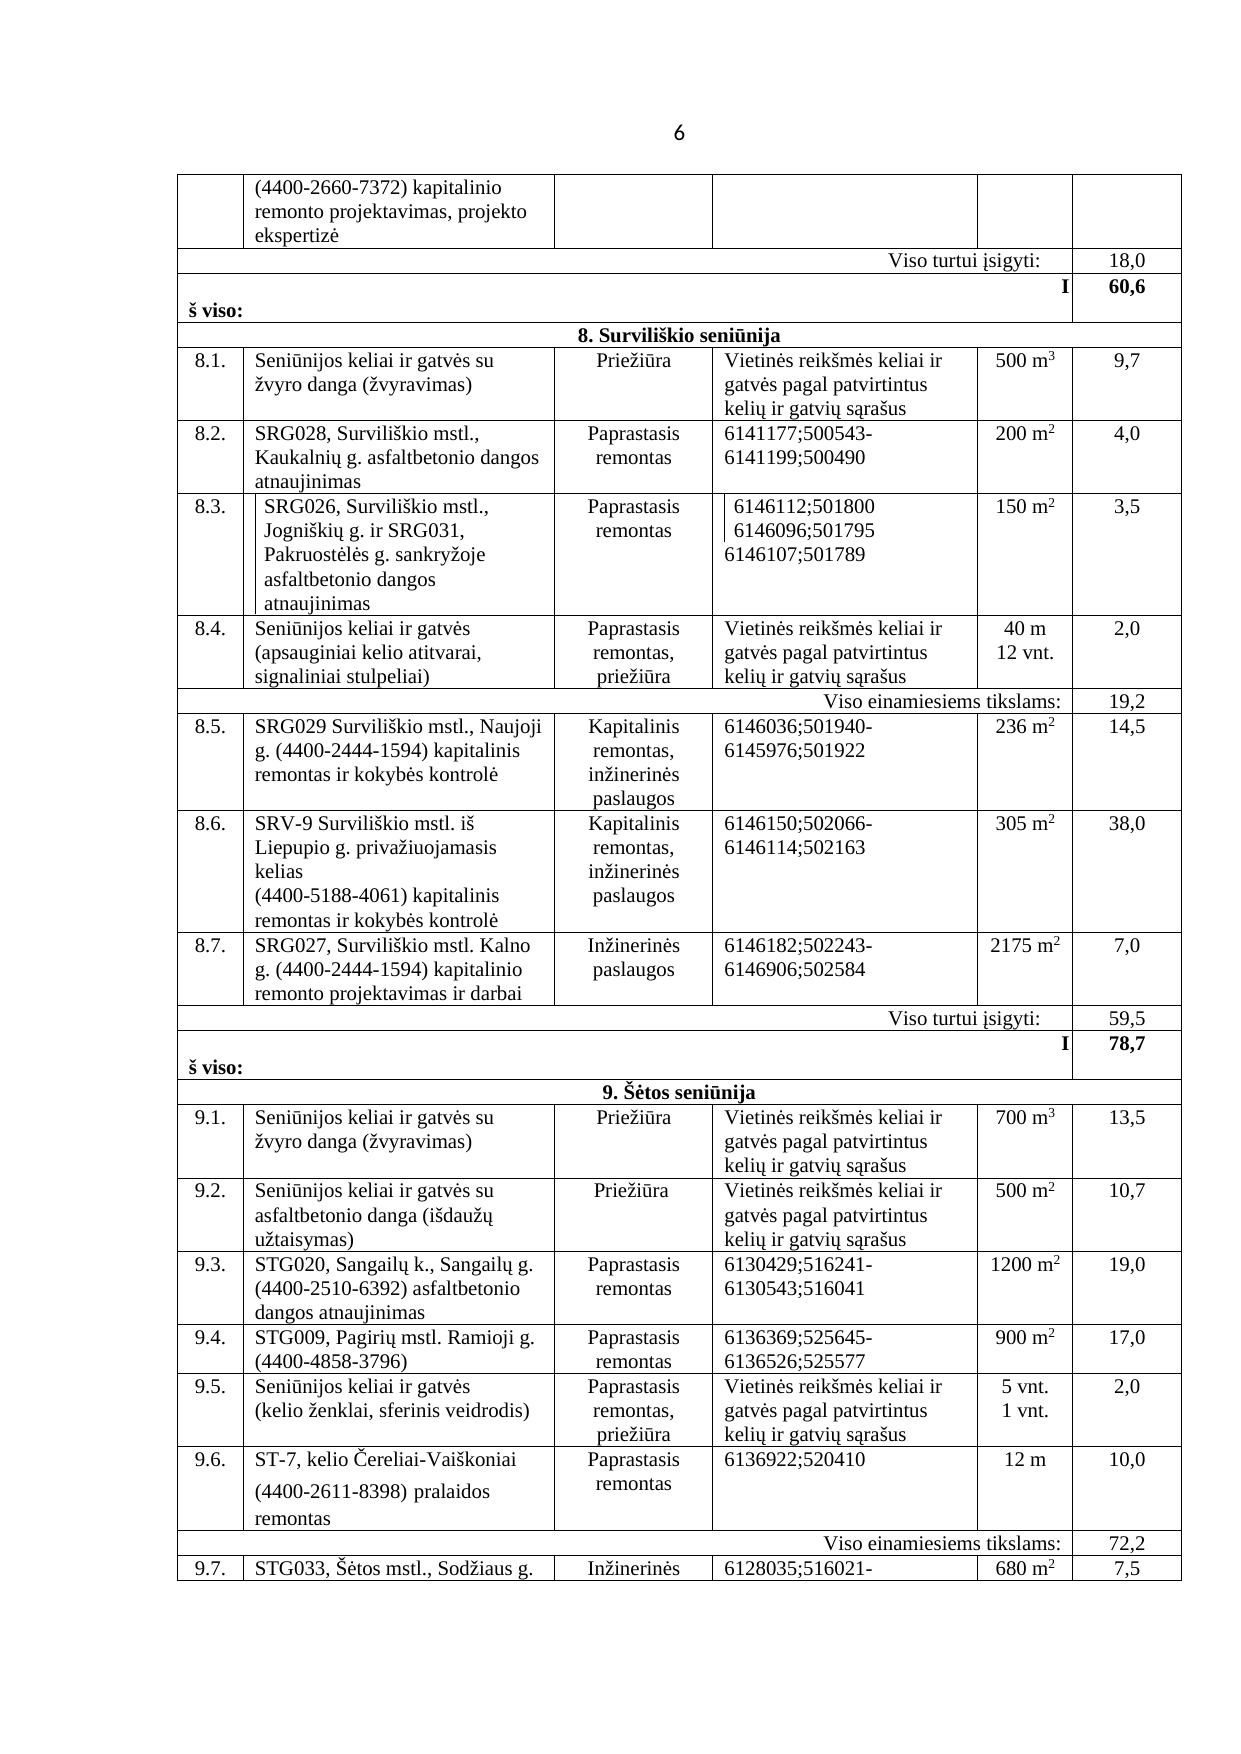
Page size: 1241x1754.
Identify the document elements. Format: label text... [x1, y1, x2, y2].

table_cell 18,0 [1073, 249, 1181, 272]
table_cell 7,0 [1073, 933, 1181, 1005]
table_cell 680 m2 [978, 1556, 1072, 1580]
table_cell 6136922;520410 [713, 1447, 977, 1529]
table_cell Inžinerinės [555, 1556, 712, 1580]
table_cell 8.4. [178, 616, 243, 688]
table_cell 2,0 [1073, 1374, 1181, 1446]
table_cell 150 m2 [978, 494, 1072, 614]
table_cell 8.1. [178, 348, 243, 420]
table_cell 9.3. [178, 1252, 243, 1324]
table_cell Vietinės reikšmės keliai ir gatvės pagal patvirtintus kelių ir gatvių sąrašus [713, 1374, 977, 1446]
table_cell Vietinės reikšmės keliai ir gatvės pagal patvirtintus kelių ir gatvių sąrašus [713, 348, 977, 420]
table_cell 59,5 [1073, 1006, 1181, 1030]
table_cell Viso turtui įsigyti: [178, 1006, 1072, 1030]
table_cell 200 m2 [978, 421, 1072, 493]
table_cell 8.6. [178, 811, 243, 932]
table_cell 6146036;501940-6145976;501922 [713, 714, 977, 810]
table_cell 9.1. [178, 1105, 243, 1177]
table_cell STG009, Pagirių mstl. Ramioji g. (4400-4858-3796) [244, 1325, 554, 1373]
table_cell 6136369;525645-6136526;525577 [713, 1325, 977, 1373]
table_cell Priežiūra [555, 1105, 712, 1177]
table_cell Vietinės reikšmės keliai ir gatvės pagal patvirtintus kelių ir gatvių sąrašus [713, 1179, 977, 1251]
table_cell 900 m2 [978, 1325, 1072, 1373]
table_cell SRG027, Surviliškio mstl. Kalno g. (4400-2444-1594) kapitalinio remonto projektavimas ir darbai [244, 933, 554, 1005]
table_cell 6146182;502243-6146906;502584 [713, 933, 977, 1005]
table_cell Seniūnijos keliai ir gatvės su asfaltbetonio danga (išdaužų užtaisymas) [244, 1179, 554, 1251]
table_cell [1073, 175, 1181, 247]
table_cell SRG028, Surviliškio mstl., Kaukalnių g. asfaltbetonio dangos atnaujinimas [244, 421, 554, 493]
table_cell Paprastasis remontas [555, 1447, 712, 1529]
table_cell 13,5 [1073, 1105, 1181, 1177]
table_cell 3,5 [1073, 494, 1181, 614]
table_cell 60,6 [1073, 274, 1181, 322]
table_cell [555, 175, 712, 247]
table_cell 6130429;516241- 6130543;516041 [713, 1252, 977, 1324]
table_cell 9.2. [178, 1179, 243, 1251]
table_cell 78,7 [1073, 1031, 1181, 1079]
table_cell Vietinės reikšmės keliai ir gatvės pagal patvirtintus kelių ir gatvių sąrašus [713, 1105, 977, 1177]
table_cell 5 vnt. 1 vnt. [978, 1374, 1072, 1446]
table_cell 9.6. [178, 1447, 243, 1529]
table_cell 500 m2 [978, 1179, 1072, 1251]
table_cell [713, 175, 977, 247]
table_cell 9.7. [178, 1556, 243, 1580]
table_cell 1200 m2 [978, 1252, 1072, 1324]
table_cell 19,2 [1073, 689, 1181, 713]
table_cell 14,5 [1073, 714, 1181, 810]
table_cell Priežiūra [555, 348, 712, 420]
table_cell Viso einamiesiems tikslams: [178, 1531, 1072, 1554]
table_cell Inžinerinės paslaugos [555, 933, 712, 1005]
table_cell Viso turtui įsigyti: [178, 249, 1072, 272]
table_cell SRV-9 Surviliškio mstl. iš Liepupio g. privažiuojamasis kelias (4400-5188-4061) kapitalinis remontas ir kokybės kontrolė [244, 811, 554, 932]
table_cell Seniūnijos keliai ir gatvės (apsauginiai kelio atitvarai, signaliniai stulpeliai) [244, 616, 554, 688]
table_cell 2,0 [1073, 616, 1181, 688]
table_cell 700 m3 [978, 1105, 1072, 1177]
table_cell STG020, Sangailų k., Sangailų g. (4400-2510-6392) asfaltbetonio dangos atnaujinimas [244, 1252, 554, 1324]
table_cell Viso einamiesiems tikslams: [178, 689, 1072, 713]
table_cell 7,5 [1073, 1556, 1181, 1580]
table_cell 9.4. [178, 1325, 243, 1373]
table_cell Paprastasis remontas, priežiūra [555, 616, 712, 688]
table_cell 8.5. [178, 714, 243, 810]
table_cell 9.5. [178, 1374, 243, 1446]
table_cell SRG026, Surviliškio mstl., Jogniškių g. ir SRG031, Pakruostėlės g. sankryžoje asfaltbetonio dangos atnaujinimas [256, 494, 554, 614]
table_cell Iš viso: [178, 274, 1072, 322]
table_cell 8. Surviliškio seniūnija [178, 323, 1181, 347]
table_cell 17,0 [1073, 1325, 1181, 1373]
table_cell STG033, Šėtos mstl., Sodžiaus g. [244, 1556, 554, 1580]
table_cell 9. Šėtos seniūnija [178, 1080, 1181, 1104]
table_cell Paprastasis remontas [555, 1325, 712, 1373]
table_cell [178, 175, 243, 247]
table_cell Paprastasis remontas [555, 494, 712, 614]
table_cell SRG029 Surviliškio mstl., Naujoji g. (4400-2444-1594) kapitalinis remontas ir kokybės kontrolė [244, 714, 554, 810]
table_cell [978, 175, 1072, 247]
table_cell 236 m2 [978, 714, 1072, 810]
table_cell Vietinės reikšmės keliai ir gatvės pagal patvirtintus kelių ir gatvių sąrašus [713, 616, 977, 688]
table_cell 6146150;502066-6146114;502163 [713, 811, 977, 932]
table_cell 4,0 [1073, 421, 1181, 493]
table_cell 6146112;501800 6146096;501795 6146107;501789 [713, 494, 977, 614]
table_cell (4400-2660-7372) kapitalinio remonto projektavimas, projekto ekspertizė [244, 175, 554, 247]
table_cell 305 m2 [978, 811, 1072, 932]
table_cell 72,2 [1073, 1531, 1181, 1554]
table_cell 40 m 12 vnt. [978, 616, 1072, 688]
table_cell 12 m [978, 1447, 1072, 1529]
table_cell 19,0 [1073, 1252, 1181, 1324]
table_cell 500 m3 [978, 348, 1072, 420]
table_cell Paprastasis remontas [555, 421, 712, 493]
table_cell 6128035;516021- [713, 1556, 977, 1580]
table_cell 9,7 [1073, 348, 1181, 420]
table_cell Seniūnijos keliai ir gatvės su žvyro danga (žvyravimas) [244, 348, 554, 420]
table_cell 2175 m2 [978, 933, 1072, 1005]
table_cell Iš viso: [178, 1031, 1072, 1079]
table_cell Seniūnijos keliai ir gatvės su žvyro danga (žvyravimas) [244, 1105, 554, 1177]
table_cell Kapitalinis remontas, inžinerinės paslaugos [555, 714, 712, 810]
table_cell 6141177;500543-6141199;500490 [713, 421, 977, 493]
table_cell Paprastasis remontas, priežiūra [555, 1374, 712, 1446]
table_cell 10,0 [1073, 1447, 1181, 1529]
table_cell Seniūnijos keliai ir gatvės (kelio ženklai, sferinis veidrodis) [244, 1374, 554, 1446]
table_cell 8.7. [178, 933, 243, 1005]
table_cell Kapitalinis remontas, inžinerinės paslaugos [555, 811, 712, 932]
table_cell Paprastasis remontas [555, 1252, 712, 1324]
table_cell 8.2. [178, 421, 243, 493]
table_cell ST-7, kelio Čereliai-Vaiškoniai (4400-2611-8398) pralaidos remontas [244, 1447, 554, 1529]
table_cell 10,7 [1073, 1179, 1181, 1251]
table_cell Priežiūra [555, 1179, 712, 1251]
table_cell 8.3. [178, 494, 243, 614]
table_cell 38,0 [1073, 811, 1181, 932]
